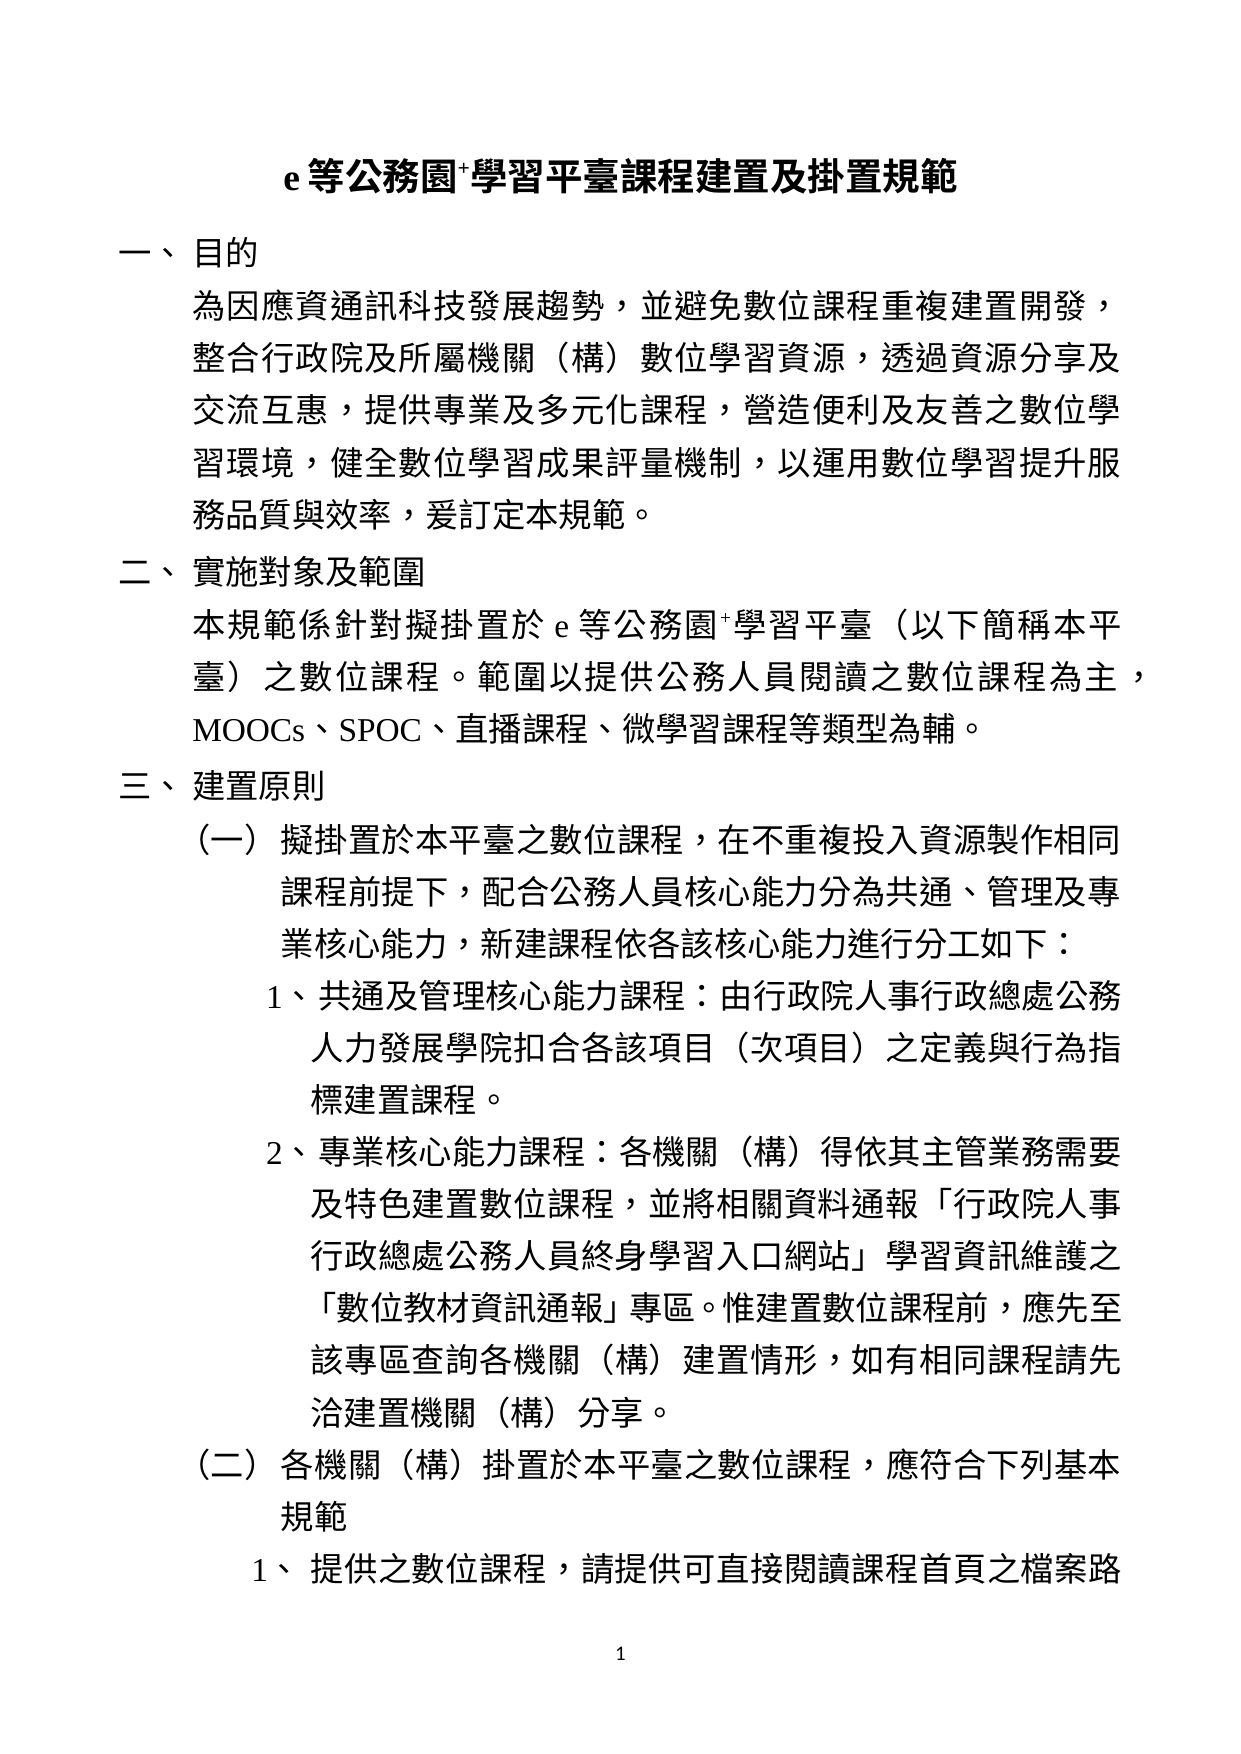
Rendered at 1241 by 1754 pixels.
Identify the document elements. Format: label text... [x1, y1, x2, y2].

list 各機關（構）掛置於本平臺之數位課程，應符合下列基本規範 [177, 1435, 1122, 1539]
list 提供之數位課程，請提供可直接閱讀課程首頁之檔案路 [251, 1539, 1122, 1592]
text 為因應資通訊科技發展趨勢，並避免數位課程重複建置開發，整合行政院及所屬機關（構）數位學習資源，透過資源分享及交流互惠，提供專業及多元化課程，營造便利及友善之數位學習環境，健全數位學習成果評量機制，以運用數位學習提升服務品質與效率，爰訂定本規範。 [192, 277, 1122, 537]
list 共通及管理核心能力課程：由行政院人事行政總處公務人力發展學院扣合各該項目（次項目）之定義與行為指標建置課程。 [266, 967, 1122, 1123]
list 建置原則 [118, 752, 1122, 810]
list 擬掛置於本平臺之數位課程，在不重複投入資源製作相同課程前提下，配合公務人員核心能力分為共通、管理及專業核心能力，新建課程依各該核心能力進行分工如下： [177, 810, 1122, 967]
list 專業核心能力課程：各機關（構）得依其主管業務需要及特色建置數位課程，並將相關資料通報「行政院人事行政總處公務人員終身學習入口網站」學習資訊維護之「數位教材資訊通報」專區。惟建置數位課程前，應先至該專區查詢各機關（構）建置情形，如有相同課程請先洽建置機關（構）分享。 [266, 1123, 1122, 1435]
list 實施對象及範圍 [118, 537, 1122, 596]
text 本規範係針對擬掛置於e等公務園+學習平臺（以下簡稱本平臺）之數位課程。範圍以提供公務人員閱讀之數位課程為主，MOOCs、SPOC、直播課程、微學習課程等類型為輔。 [192, 596, 1122, 752]
list 目的 [118, 219, 1122, 277]
text e等公務園+學習平臺課程建置及掛置規範 [118, 150, 1122, 200]
